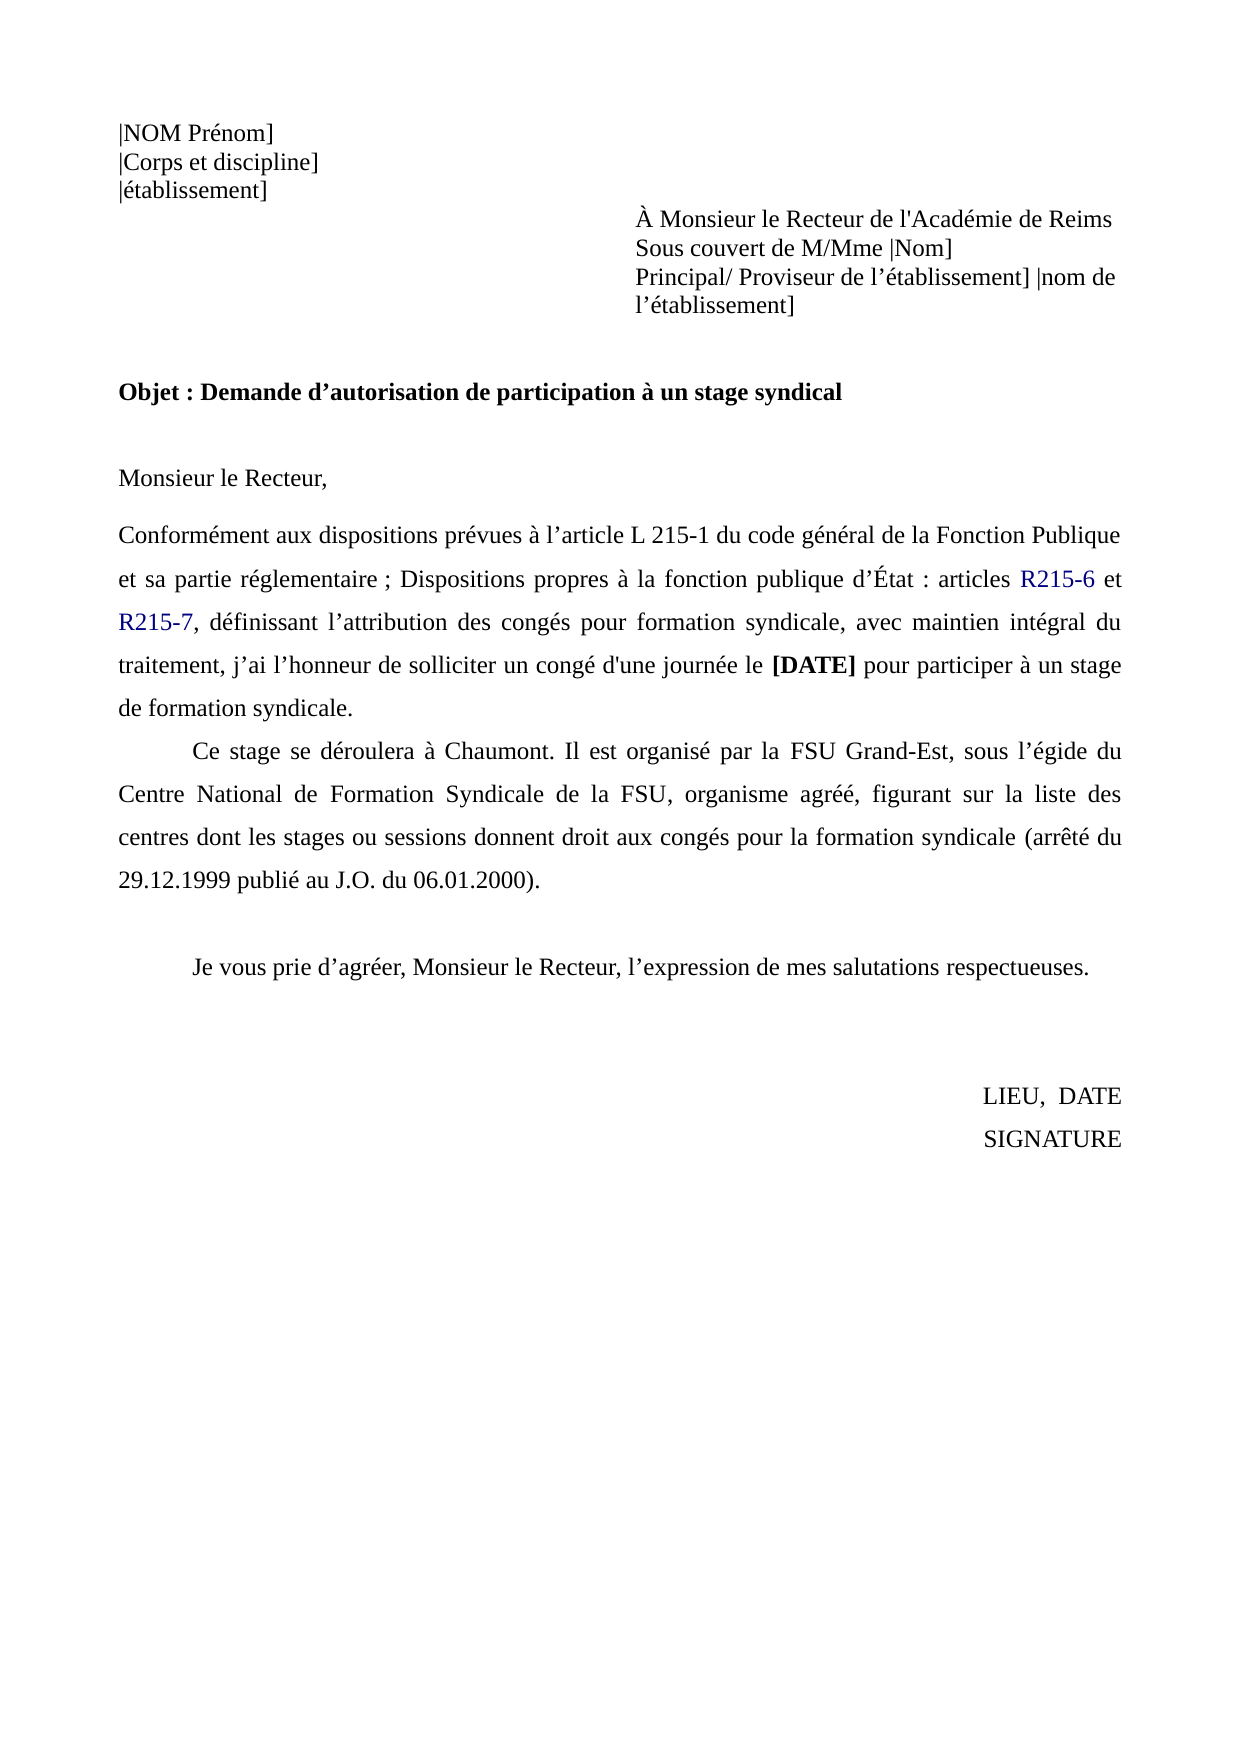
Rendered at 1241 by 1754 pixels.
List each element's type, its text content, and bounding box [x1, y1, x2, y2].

text SIGNATURE [118, 1124, 1122, 1153]
text Objet : Demande d’autorisation de participation à un stage syndical [118, 377, 1122, 406]
text |Corps et discipline] [118, 147, 1122, 176]
text Principal/ Proviseur de l’établissement] |nom de l’établissement] [635, 262, 1122, 319]
text À Monsieur le Recteur de l'Académie de Reims Sous couvert de M/Mme |Nom] [635, 204, 1122, 262]
text LIEU, DATE [118, 1081, 1122, 1110]
text Conformément aux dispositions prévues à l’article L 215-1 du code général de la Fonction Publique et sa partie réglementaire ; Dispositions propres à la fonction publique d’État : articles R215-6 et R215-7, définissant l’attribution des congés pour formation syndicale, avec maintien intégral du traitement, j’ai l’honneur de solliciter un congé d'une journée le [DATE] pour participer à un stage de formation syndicale. [118, 521, 1122, 722]
text Ce stage se déroulera à Chaumont. Il est organisé par la FSU Grand-Est, sous l’égide du Centre National de Formation Syndicale de la FSU, organisme agréé, figurant sur la liste des centres dont les stages ou sessions donnent droit aux congés pour la formation syndicale (arrêté du 29.12.1999 publié au J.O. du 06.01.2000). [118, 736, 1122, 894]
text |établissement] [118, 176, 1122, 204]
text Je vous prie d’agréer, Monsieur le Recteur, l’expression de mes salutations respectueuses. [118, 952, 1122, 981]
text Monsieur le Recteur, [118, 463, 1122, 492]
text |NOM Prénom] [118, 118, 1122, 147]
